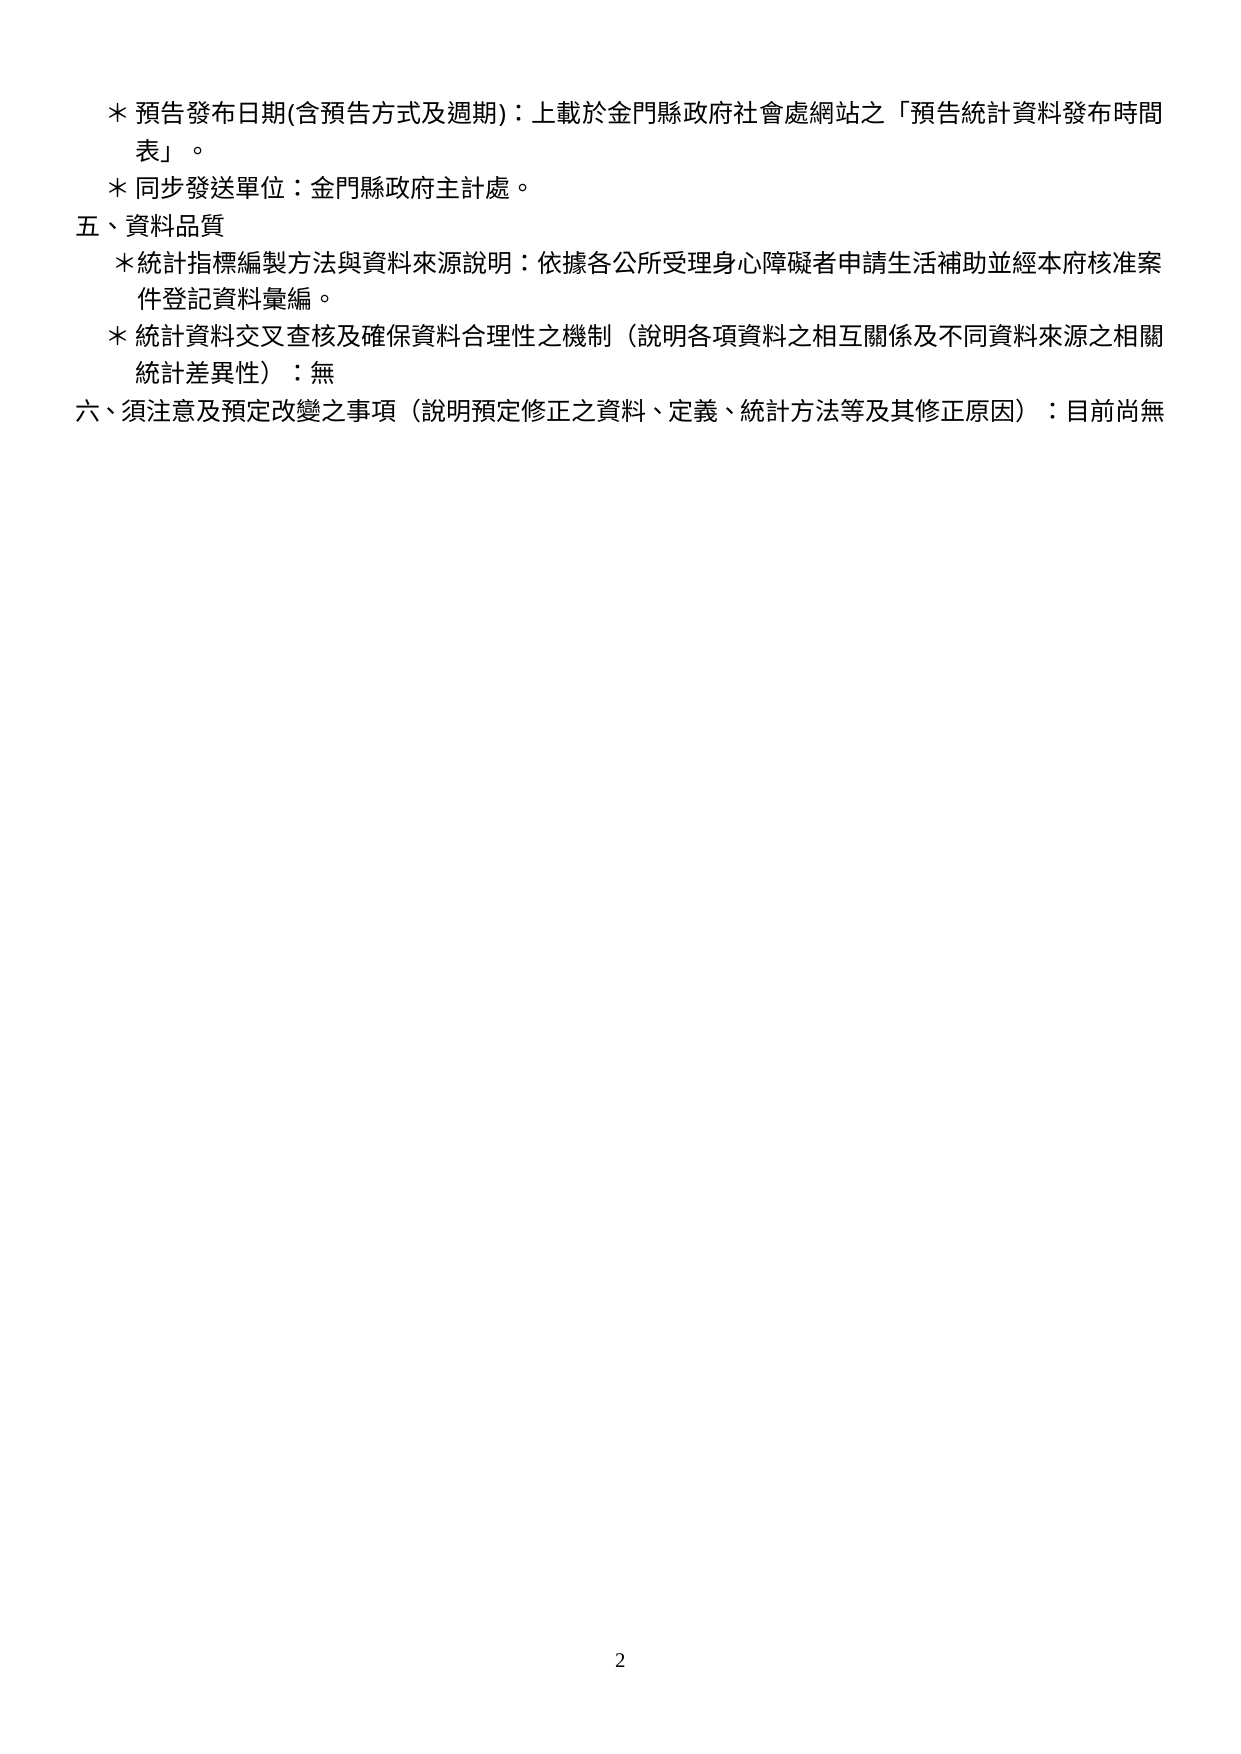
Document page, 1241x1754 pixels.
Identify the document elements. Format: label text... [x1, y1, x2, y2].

list 同步發送單位：金門縣政府主計處。 [106, 168, 1165, 206]
list 統計資料交叉查核及確保資料合理性之機制（說明各項資料之相互關係及不同資料來源之相關統計差異性）：無 [106, 316, 1165, 391]
list 預告發布日期(含預告方式及週期)：上載於金門縣政府社會處網站之「預告統計資料發布時間表」。 [106, 93, 1165, 168]
text 五、資料品質 [75, 206, 1165, 243]
text ＊統計指標編製方法與資料來源說明：依據各公所受理身心障礙者申請生活補助並經本府核准案件登記資料彙編。 [112, 243, 1165, 316]
text 六、須注意及預定改變之事項（說明預定修正之資料、定義、統計方法等及其修正原因）：目前尚無 [75, 391, 1165, 428]
